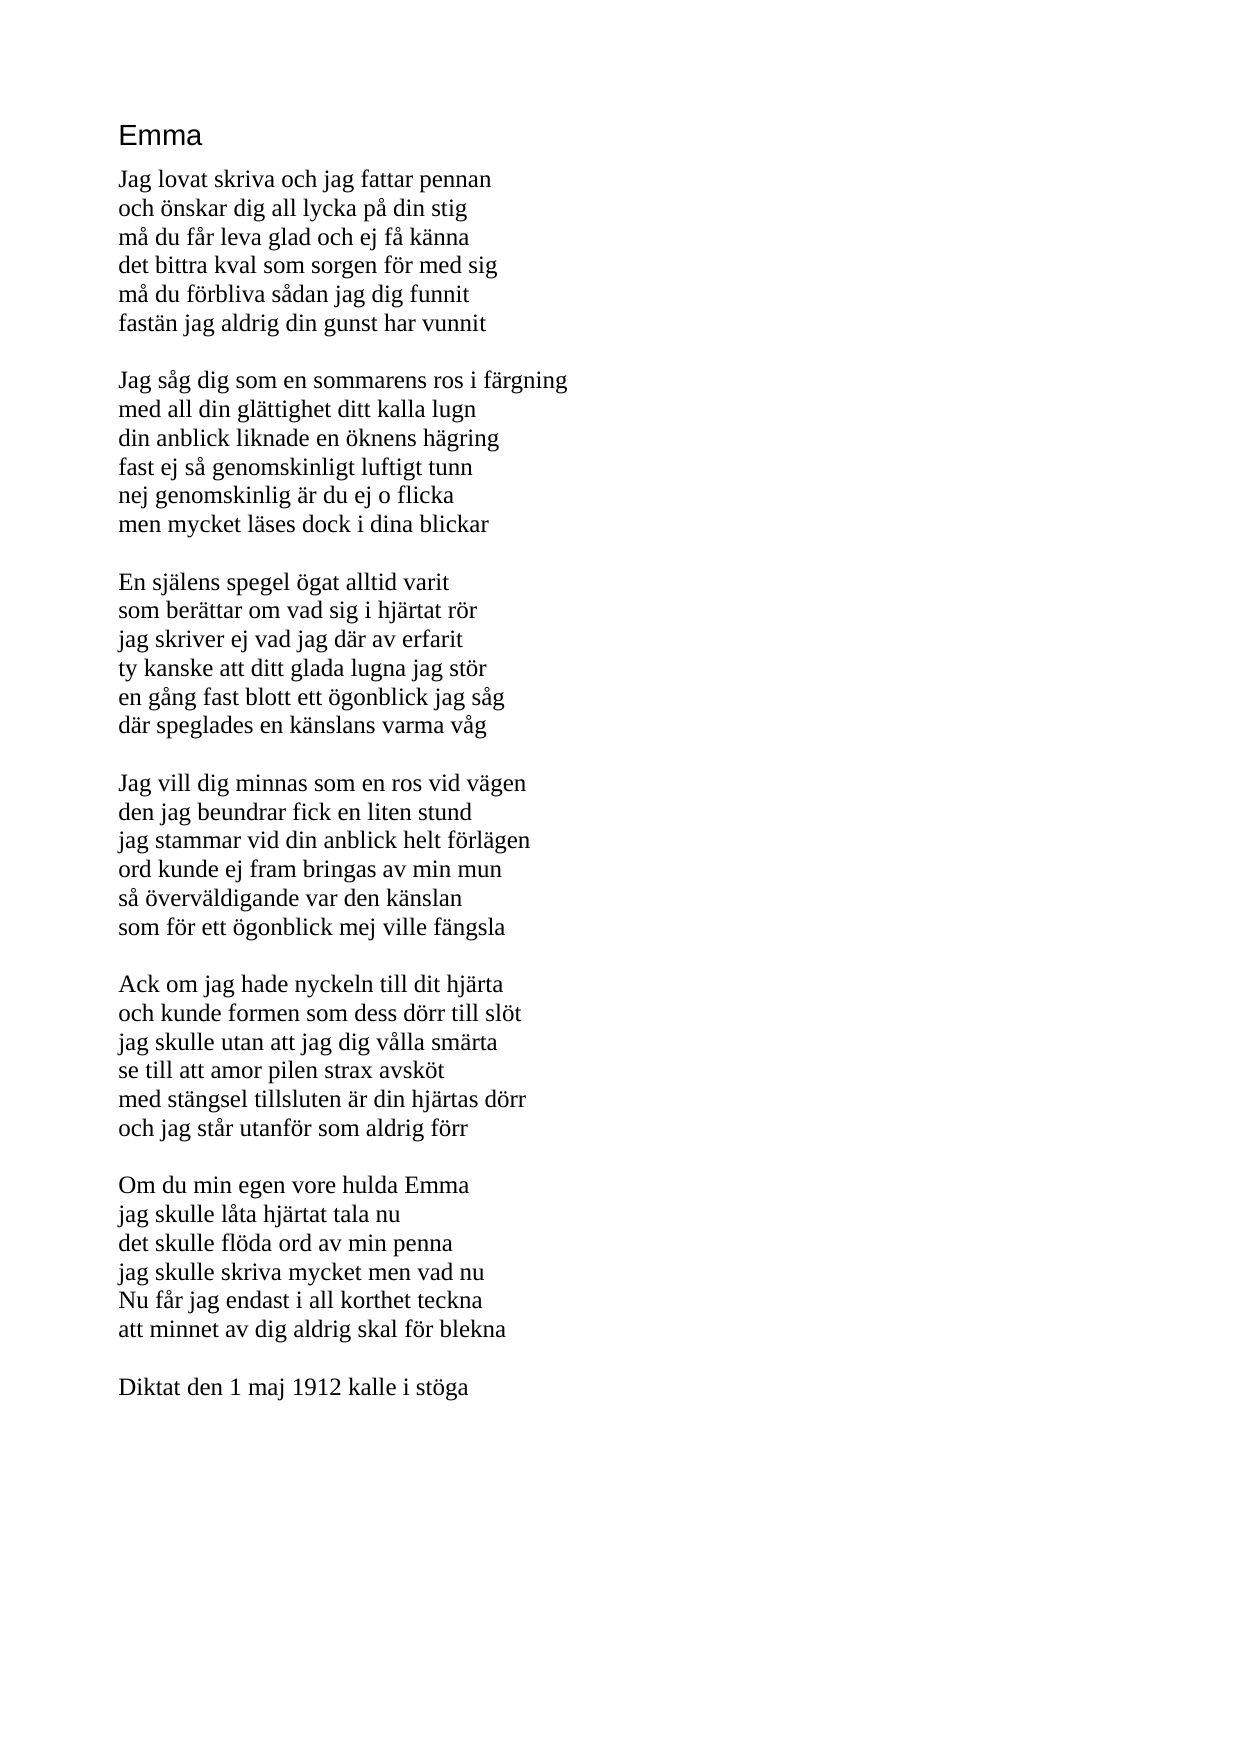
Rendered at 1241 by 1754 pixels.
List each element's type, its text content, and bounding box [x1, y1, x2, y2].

text Jag vill dig minnas som en ros vid vägen [118, 768, 1122, 797]
text fast ej så genomskinligt luftigt tunn [118, 452, 1122, 480]
text en gång fast blott ett ögonblick jag såg [118, 682, 1122, 710]
text jag stammar vid din anblick helt förlägen [118, 825, 1122, 854]
text och jag står utanför som aldrig förr [118, 1113, 1122, 1142]
text fastän jag aldrig din gunst har vunnit [118, 308, 1122, 337]
text Nu får jag endast i all korthet teckna [118, 1285, 1122, 1314]
text Ack om jag hade nyckeln till dit hjärta [118, 969, 1122, 998]
text Om du min egen vore hulda Emma [118, 1170, 1122, 1199]
text med stängsel tillsluten är din hjärtas dörr [118, 1084, 1122, 1113]
text Jag lovat skriva och jag fattar pennan [118, 164, 1122, 193]
text jag skulle utan att jag dig vålla smärta [118, 1027, 1122, 1055]
text må du förbliva sådan jag dig funnit [118, 279, 1122, 308]
text det bittra kval som sorgen för med sig [118, 250, 1122, 279]
text det skulle flöda ord av min penna [118, 1228, 1122, 1257]
text som berättar om vad sig i hjärtat rör [118, 595, 1122, 624]
text ord kunde ej fram bringas av min mun [118, 854, 1122, 883]
text som för ett ögonblick mej ville fängsla [118, 912, 1122, 940]
text Diktat den 1 maj 1912 kalle i stöga [118, 1372, 1122, 1400]
text och kunde formen som dess dörr till slöt [118, 998, 1122, 1027]
text med all din glättighet ditt kalla lugn [118, 394, 1122, 423]
text den jag beundrar fick en liten stund [118, 797, 1122, 825]
text så överväldigande var den känslan [118, 883, 1122, 912]
text Jag såg dig som en sommarens ros i färgning [118, 365, 1122, 394]
text må du får leva glad och ej få känna [118, 222, 1122, 250]
text se till att amor pilen strax avsköt [118, 1055, 1122, 1084]
text jag skulle låta hjärtat tala nu [118, 1199, 1122, 1228]
text nej genomskinlig är du ej o flicka [118, 480, 1122, 509]
text ty kanske att ditt glada lugna jag stör [118, 653, 1122, 682]
text men mycket läses dock i dina blickar [118, 509, 1122, 538]
text jag skulle skriva mycket men vad nu [118, 1257, 1122, 1285]
text där speglades en känslans varma våg [118, 710, 1122, 739]
text att minnet av dig aldrig skal för blekna [118, 1314, 1122, 1343]
title Emma [118, 118, 1122, 152]
text En själens spegel ögat alltid varit [118, 567, 1122, 595]
text din anblick liknade en öknens hägring [118, 423, 1122, 452]
text och önskar dig all lycka på din stig [118, 193, 1122, 222]
text jag skriver ej vad jag där av erfarit [118, 624, 1122, 653]
